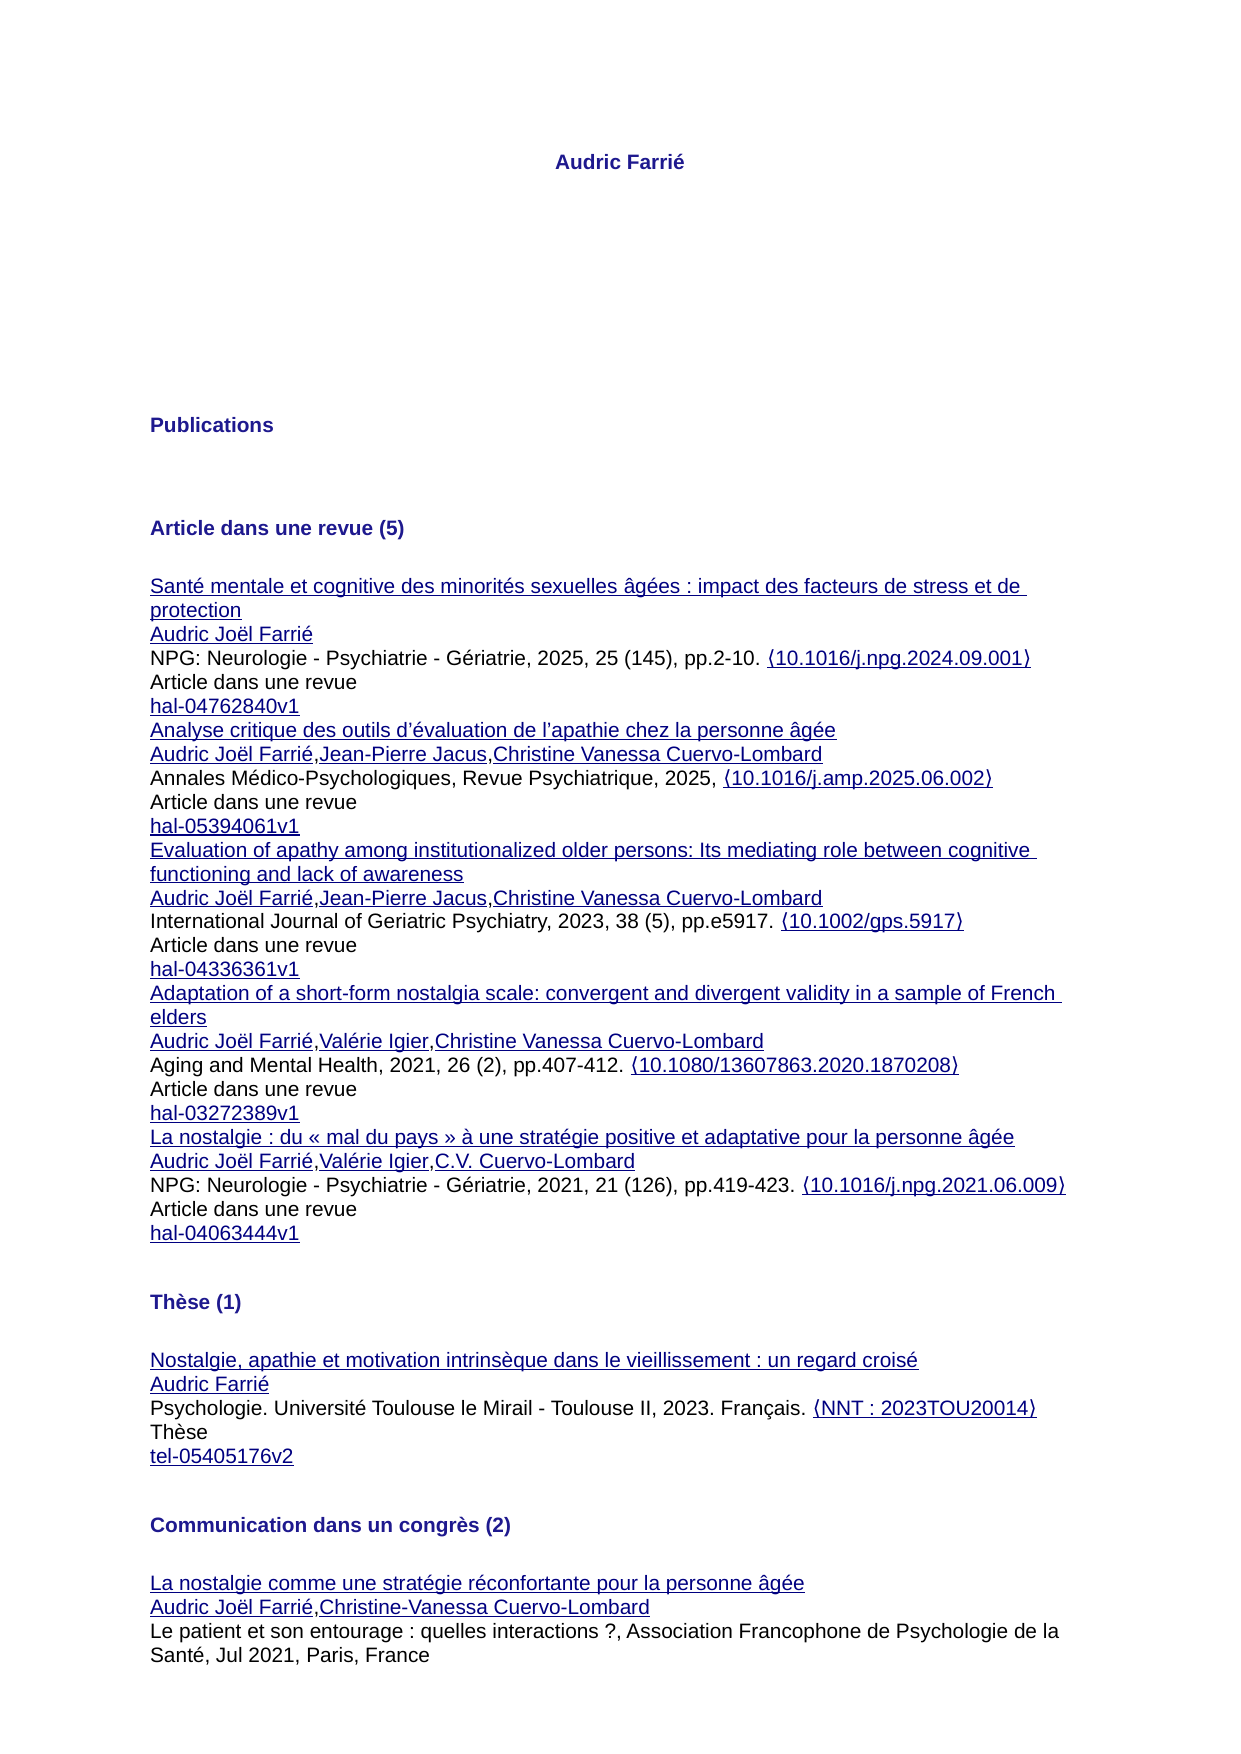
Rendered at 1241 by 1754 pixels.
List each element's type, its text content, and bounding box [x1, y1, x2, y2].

subtitle Article dans une revue (5) [150, 516, 1090, 539]
table_cell Adaptation of a short-form nostalgia scale: convergent and divergent validity in a sample of French elders Audric Joël Farrié,Valérie Igier,Christine Vanessa Cuervo-Lombard Aging and Mental Health, 2021, 26 (2), pp.407-412. ⟨10.1080/13607863.2020.1870208⟩ Article dans une revue hal-03272389v1 [150, 981, 1090, 1125]
table_cell Analyse critique des outils d’évaluation de l’apathie chez la personne âgée Audric Joël Farrié,Jean-Pierre Jacus,Christine Vanessa Cuervo-Lombard Annales Médico-Psychologiques, Revue Psychiatrique, 2025, ⟨10.1016/j.amp.2025.06.002⟩ Article dans une revue hal-05394061v1 [150, 718, 1090, 837]
subtitle Thèse (1) [150, 1289, 1090, 1313]
subtitle Audric Farrié [150, 150, 1090, 174]
table_header La nostalgie comme une stratégie réconfortante pour la personne âgée Audric Joël Farrié,Christine-Vanessa Cuervo-Lombard Le patient et son entourage : quelles interactions ?, Association Francophone de Psychologie de la Santé, Jul 2021, Paris, France [150, 1571, 1090, 1667]
table_cell Evaluation of apathy among institutionalized older persons: Its mediating role between cognitive functioning and lack of awareness Audric Joël Farrié,Jean-Pierre Jacus,Christine Vanessa Cuervo-Lombard International Journal of Geriatric Psychiatry, 2023, 38 (5), pp.e5917. ⟨10.1002/gps.5917⟩ Article dans une revue hal-04336361v1 [150, 838, 1090, 981]
subtitle Communication dans un congrès (2) [150, 1512, 1090, 1536]
table_header Santé mentale et cognitive des minorités sexuelles âgées : impact des facteurs de stress et de protection Audric Joël Farrié NPG: Neurologie - Psychiatrie - Gériatrie, 2025, 25 (145), pp.2-10. ⟨10.1016/j.npg.2024.09.001⟩ Article dans une revue hal-04762840v1 [150, 574, 1090, 718]
table_cell La nostalgie : du « mal du pays » à une stratégie positive et adaptative pour la personne âgée Audric Joël Farrié,Valérie Igier,C.V. Cuervo-Lombard NPG: Neurologie - Psychiatrie - Gériatrie, 2021, 21 (126), pp.419-423. ⟨10.1016/j.npg.2021.06.009⟩ Article dans une revue hal-04063444v1 [150, 1125, 1090, 1245]
subtitle Publications [150, 412, 1090, 436]
table_header Nostalgie, apathie et motivation intrinsèque dans le vieillissement : un regard croisé Audric Farrié Psychologie. Université Toulouse le Mirail - Toulouse II, 2023. Français. ⟨NNT : 2023TOU20014⟩ Thèse tel-05405176v2 [150, 1348, 1090, 1468]
